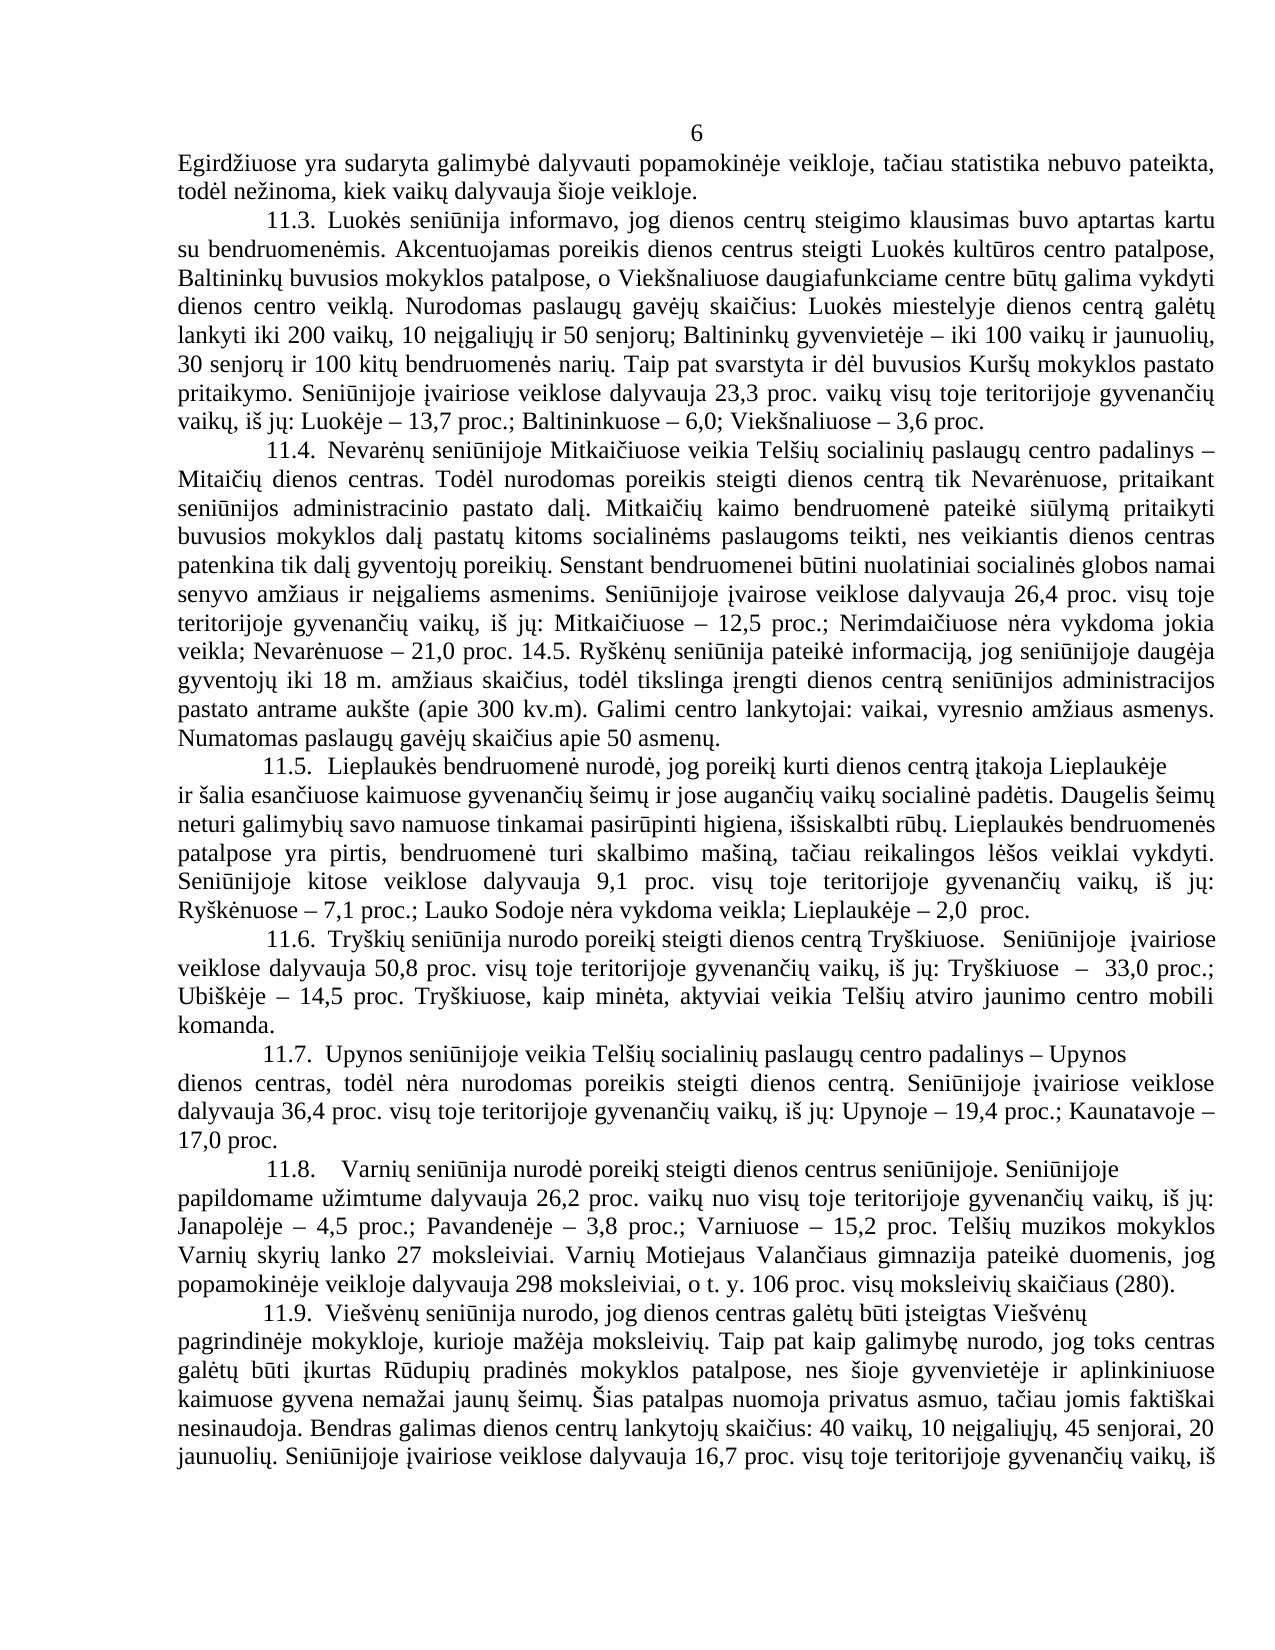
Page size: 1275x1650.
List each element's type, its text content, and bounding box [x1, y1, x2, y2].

text ir šalia esančiuose kaimuose gyvenančių šeimų ir jose augančių vaikų socialinė padėtis. Daugelis šeimų neturi galimybių savo namuose tinkamai pasirūpinti higiena, išsiskalbti rūbų. Lieplaukės bendruomenės patalpose yra pirtis, bendruomenė turi skalbimo mašiną, tačiau reikalingos lėšos veiklai vykdyti. Seniūnijoje kitose veiklose dalyvauja 9,1 proc. visų toje teritorijoje gyvenančių vaikų, iš jų: Ryškėnuose – 7,1 proc.; Lauko Sodoje nėra vykdoma veikla; Lieplaukėje – 2,0 proc. [177, 780, 1216, 924]
text Egirdžiuose yra sudaryta galimybė dalyvauti popamokinėje veikloje, tačiau statistika nebuvo pateikta, todėl nežinoma, kiek vaikų dalyvauja šioje veikloje. [177, 148, 1216, 205]
text 11.6. Tryškių seniūnija nurodo poreikį steigti dienos centrą Tryškiuose. Seniūnijoje įvairiose veiklose dalyvauja 50,8 proc. visų toje teritorijoje gyvenančių vaikų, iš jų: Tryškiuose – 33,0 proc.; Ubiškėje – 14,5 proc. Tryškiuose, kaip minėta, aktyviai veikia Telšių atviro jaunimo centro mobili komanda. [177, 924, 1216, 1039]
text 11.7. Upynos seniūnijoje veikia Telšių socialinių paslaugų centro padalinys – Upynos [262, 1039, 1216, 1068]
text 11.9. Viešvėnų seniūnija nurodo, jog dienos centras galėtų būti įsteigtas Viešvėnų [262, 1298, 1216, 1326]
text 11.4. Nevarėnų seniūnijoje Mitkaičiuose veikia Telšių socialinių paslaugų centro padalinys – Mitaičių dienos centras. Todėl nurodomas poreikis steigti dienos centrą tik Nevarėnuose, pritaikant seniūnijos administracinio pastato dalį. Mitkaičių kaimo bendruomenė pateikė siūlymą pritaikyti buvusios mokyklos dalį pastatų kitoms socialinėms paslaugoms teikti, nes veikiantis dienos centras patenkina tik dalį gyventojų poreikių. Senstant bendruomenei būtini nuolatiniai socialinės globos namai senyvo amžiaus ir neįgaliems asmenims. Seniūnijoje įvairose veiklose dalyvauja 26,4 proc. visų toje teritorijoje gyvenančių vaikų, iš jų: Mitkaičiuose – 12,5 proc.; Nerimdaičiuose nėra vykdoma jokia veikla; Nevarėnuose – 21,0 proc. 14.5. Ryškėnų seniūnija pateikė informaciją, jog seniūnijoje daugėja gyventojų iki 18 m. amžiaus skaičius, todėl tikslinga įrengti dienos centrą seniūnijos administracijos pastato antrame aukšte (apie 300 kv.m). Galimi centro lankytojai: vaikai, vyresnio amžiaus asmenys. Numatomas paslaugų gavėjų skaičius apie 50 asmenų. [177, 435, 1216, 751]
text papildomame užimtume dalyvauja 26,2 proc. vaikų nuo visų toje teritorijoje gyvenančių vaikų, iš jų: Janapolėje – 4,5 proc.; Pavandenėje – 3,8 proc.; Varniuose – 15,2 proc. Telšių muzikos mokyklos Varnių skyrių lanko 27 moksleiviai. Varnių Motiejaus Valančiaus gimnazija pateikė duomenis, jog popamokinėje veikloje dalyvauja 298 moksleiviai, o t. y. 106 proc. visų moksleivių skaičiaus (280). [177, 1183, 1216, 1298]
text 11.8. Varnių seniūnija nurodė poreikį steigti dienos centrus seniūnijoje. Seniūnijoje [266, 1154, 1216, 1183]
text pagrindinėje mokykloje, kurioje mažėja moksleivių. Taip pat kaip galimybę nurodo, jog toks centras galėtų būti įkurtas Rūdupių pradinės mokyklos patalpose, nes šioje gyvenvietėje ir aplinkiniuose kaimuose gyvena nemažai jaunų šeimų. Šias patalpas nuomoja privatus asmuo, tačiau jomis faktiškai nesinaudoja. Bendras galimas dienos centrų lankytojų skaičius: 40 vaikų, 10 neįgaliųjų, 45 senjorai, 20 jaunuolių. Seniūnijoje įvairiose veiklose dalyvauja 16,7 proc. visų toje teritorijoje gyvenančių vaikų, iš [177, 1326, 1216, 1470]
text 11.3. Luokės seniūnija informavo, jog dienos centrų steigimo klausimas buvo aptartas kartu su bendruomenėmis. Akcentuojamas poreikis dienos centrus steigti Luokės kultūros centro patalpose, Baltininkų buvusios mokyklos patalpose, o Viekšnaliuose daugiafunkciame centre būtų galima vykdyti dienos centro veiklą. Nurodomas paslaugų gavėjų skaičius: Luokės miestelyje dienos centrą galėtų lankyti iki 200 vaikų, 10 neįgaliųjų ir 50 senjorų; Baltininkų gyvenvietėje – iki 100 vaikų ir jaunuolių, 30 senjorų ir 100 kitų bendruomenės narių. Taip pat svarstyta ir dėl buvusios Kuršų mokyklos pastato pritaikymo. Seniūnijoje įvairiose veiklose dalyvauja 23,3 proc. vaikų visų toje teritorijoje gyvenančių vaikų, iš jų: Luokėje – 13,7 proc.; Baltininkuose – 6,0; Viekšnaliuose – 3,6 proc. [177, 205, 1216, 435]
text 11.5. Lieplaukės bendruomenė nurodė, jog poreikį kurti dienos centrą įtakoja Lieplaukėje [262, 751, 1216, 780]
text dienos centras, todėl nėra nurodomas poreikis steigti dienos centrą. Seniūnijoje įvairiose veiklose dalyvauja 36,4 proc. visų toje teritorijoje gyvenančių vaikų, iš jų: Upynoje – 19,4 proc.; Kaunatavoje – 17,0 proc. [177, 1068, 1216, 1154]
